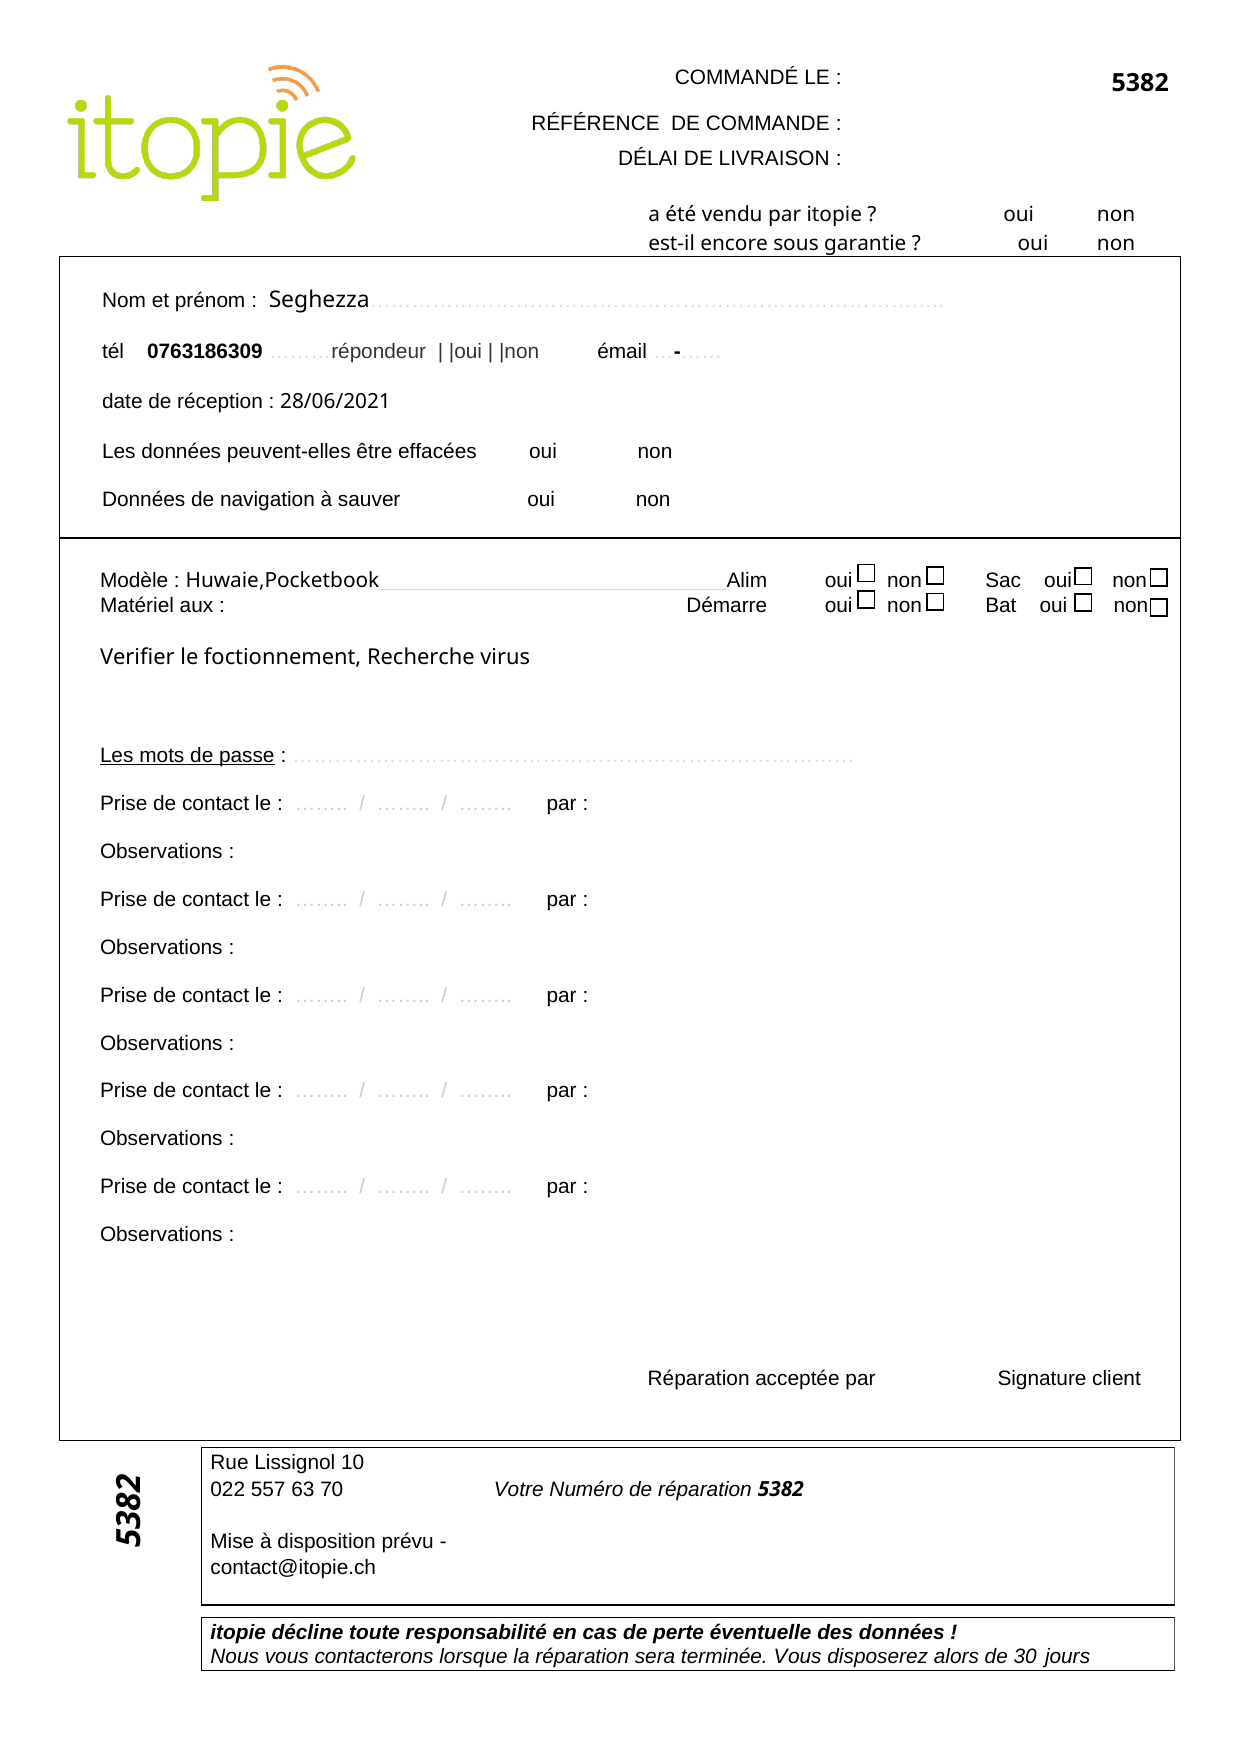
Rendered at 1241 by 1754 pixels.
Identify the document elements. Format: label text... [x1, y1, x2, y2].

table_cell DÉLAI DE LIVRAISON : [490, 140, 847, 175]
text Modèle : Huwaie,Pocketbook Alim oui non Sac oui non [60, 562, 856, 590]
text a été vendu par itopie ? oui non [59, 199, 1181, 228]
table_header COMMANDÉ LE : [490, 59, 847, 104]
table_header Rue Lissignol 10 022 557 63 70 Votre Numéro de réparation 5382 Mise à disposition prévu - contact@itopie.ch [195, 1441, 1180, 1611]
table_header 5382 [847, 59, 1180, 104]
table_cell itopie décline toute responsabilité en cas de perte éventuelle des données ! Nous vous contacterons lorsque la réparation sera terminée. Vous disposerez alors de 30 jours [195, 1611, 1180, 1677]
text Observations : [60, 931, 1180, 958]
text Les données peuvent-elles être effacées oui non [60, 436, 1180, 463]
text Observations : [60, 1123, 1180, 1150]
text Verifier le foctionnement, Recherche virus [60, 638, 1180, 671]
table_header 5382 [59, 1441, 195, 1677]
text Prise de contact le : …….. / …….. / …….. par : [60, 979, 1180, 1006]
text Données de navigation à sauver oui non [60, 484, 1180, 511]
table_cell [847, 105, 1180, 140]
text Observations : [60, 1219, 1180, 1246]
picture [67, 65, 356, 201]
text est-il encore sous garantie ? oui non [59, 228, 1181, 256]
text Modèle : Huwaie,Pocketbook Alim oui non Sac oui non [879, 562, 925, 590]
text Prise de contact le : …….. / …….. / …….. par : [60, 788, 1180, 815]
text Observations : [60, 836, 1180, 863]
text Modèle : Huwaie,Pocketbook Alim oui non Sac oui non [948, 562, 1180, 590]
text date de réception : 28/06/2021 [60, 383, 1180, 415]
text Matériel aux : Démarre oui non Bat oui non [60, 590, 1180, 617]
table_cell RÉFÉRENCE DE COMMANDE : [490, 105, 847, 140]
text Réparation acceptée par Signature client [60, 1363, 1180, 1390]
text tél 0763186309 ………répondeur | |oui | |non émail …-…… [60, 335, 1180, 362]
text Nom et prénom : Seghezza……………………………………………………………………….. [60, 280, 1180, 314]
table_cell [847, 140, 1180, 175]
text Les mots de passe : ……………………………………………………………………… [60, 740, 1180, 767]
text Observations : [60, 1027, 1180, 1054]
text Prise de contact le : …….. / …….. / …….. par : [60, 1171, 1180, 1198]
text Prise de contact le : …….. / …….. / …….. par : [60, 883, 1180, 911]
text Prise de contact le : …….. / …….. / …….. par : [60, 1075, 1180, 1102]
